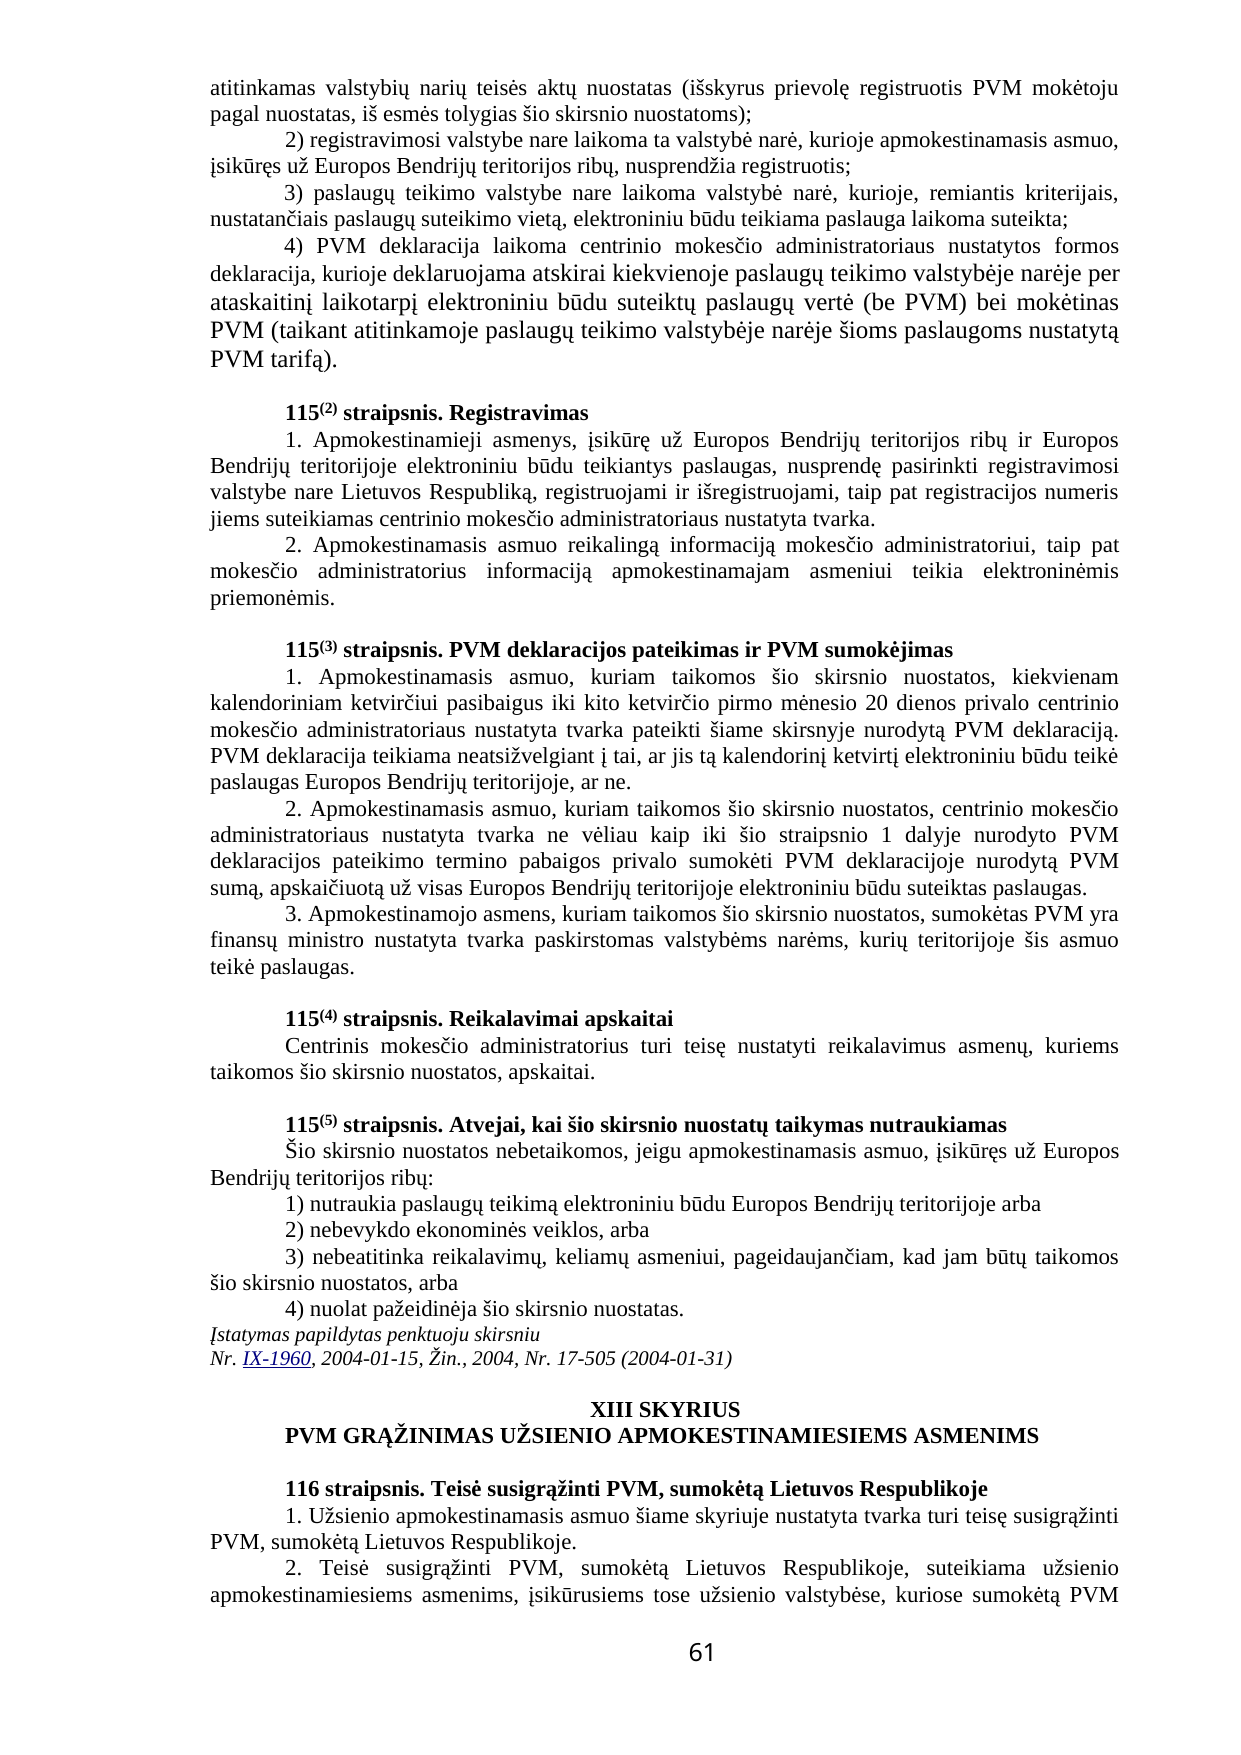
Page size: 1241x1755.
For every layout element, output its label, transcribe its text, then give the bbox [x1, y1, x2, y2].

text 1. Užsienio apmokestinamasis asmuo šiame skyriuje nustatyta tvarka turi teisę susigrąžinti PVM, sumokėtą Lietuvos Respublikoje. [210, 1502, 1120, 1554]
text 2) nebevykdo ekonominės veiklos, arba [210, 1216, 1120, 1243]
text 2. Apmokestinamasis asmuo reikalingą informaciją mokesčio administratoriui, taip pat mokesčio administratorius informaciją apmokestinamajam asmeniui teikia elektroninėmis priemonėmis. [210, 531, 1120, 610]
text 115(3) straipsnis. PVM deklaracijos pateikimas ir PVM sumokėjimas [210, 637, 1120, 663]
text 3) nebeatitinka reikalavimų, keliamų asmeniui, pageidaujančiam, kad jam būtų taikomos šio skirsnio nuostatos, arba [210, 1243, 1120, 1295]
text Nr. IX-1960, 2004-01-15, Žin., 2004, Nr. 17-505 (2004-01-31) [210, 1346, 1120, 1370]
text 3. Apmokestinamojo asmens, kuriam taikomos šio skirsnio nuostatos, sumokėtas PVM yra finansų ministro nustatyta tvarka paskirstomas valstybėms narėms, kurių teritorijoje šis asmuo teikė paslaugas. [210, 900, 1120, 979]
text Centrinis mokesčio administratorius turi teisę nustatyti reikalavimus asmenų, kuriems taikomos šio skirsnio nuostatos, apskaitai. [210, 1032, 1120, 1084]
text 2) registravimosi valstybe nare laikoma ta valstybė narė, kurioje apmokestinamasis asmuo, įsikūręs už Europos Bendrijų teritorijos ribų, nusprendžia registruotis; [210, 126, 1120, 179]
text Šio skirsnio nuostatos nebetaikomos, jeigu apmokestinamasis asmuo, įsikūręs už Europos Bendrijų teritorijos ribų: [210, 1137, 1120, 1190]
text PVM GRĄŽINIMAS UŽSIENIO APMOKESTINAMIESIEMS ASMENIMS [210, 1423, 1120, 1449]
text 4) nuolat pažeidinėja šio skirsnio nuostatas. [210, 1295, 1120, 1322]
text 1. Apmokestinamasis asmuo, kuriam taikomos šio skirsnio nuostatos, kiekvienam kalendoriniam ketvirčiui pasibaigus iki kito ketvirčio pirmo mėnesio 20 dienos privalo centrinio mokesčio administratoriaus nustatyta tvarka pateikti šiame skirsnyje nurodytą PVM deklaraciją. PVM deklaracija teikiama neatsižvelgiant į tai, ar jis tą kalendorinį ketvirtį elektroniniu būdu teikė paslaugas Europos Bendrijų teritorijoje, ar ne. [210, 663, 1120, 795]
text 4) PVM deklaracija laikoma centrinio mokesčio administratoriaus nustatytos formos deklaracija, kurioje deklaruojama atskirai kiekvienoje paslaugų teikimo valstybėje narėje per ataskaitinį laikotarpį elektroniniu būdu suteiktų paslaugų vertė (be PVM) bei mokėtinas PVM (taikant atitinkamoje paslaugų teikimo valstybėje narėje šioms paslaugoms nustatytą PVM tarifą). [210, 232, 1120, 373]
text 115(5) straipsnis. Atvejai, kai šio skirsnio nuostatų taikymas nutraukiamas [210, 1111, 1120, 1137]
text XIII SKYRIUS [210, 1396, 1120, 1423]
text 1. Apmokestinamieji asmenys, įsikūrę už Europos Bendrijų teritorijos ribų ir Europos Bendrijų teritorijoje elektroniniu būdu teikiantys paslaugas, nusprendę pasirinkti registravimosi valstybe nare Lietuvos Respubliką, registruojami ir išregistruojami, taip pat registracijos numeris jiems suteikiamas centrinio mokesčio administratoriaus nustatyta tvarka. [210, 426, 1120, 531]
text 115(4) straipsnis. Reikalavimai apskaitai [210, 1006, 1120, 1032]
text 115(2) straipsnis. Registravimas [210, 399, 1120, 426]
text 2. Teisė susigrąžinti PVM, sumokėtą Lietuvos Respublikoje, suteikiama užsienio apmokestinamiesiems asmenims, įsikūrusiems tose užsienio valstybėse, kuriose sumokėtą PVM [210, 1554, 1120, 1607]
text 1) nutraukia paslaugų teikimą elektroniniu būdu Europos Bendrijų teritorijoje arba [210, 1190, 1120, 1216]
text 3) paslaugų teikimo valstybe nare laikoma valstybė narė, kurioje, remiantis kriterijais, nustatančiais paslaugų suteikimo vietą, elektroniniu būdu teikiama paslauga laikoma suteikta; [210, 179, 1120, 232]
text Įstatymas papildytas penktuoju skirsniu [210, 1322, 1120, 1346]
text atitinkamas valstybių narių teisės aktų nuostatas (išskyrus prievolę registruotis PVM mokėtoju pagal nuostatas, iš esmės tolygias šio skirsnio nuostatoms); [210, 73, 1120, 126]
text 2. Apmokestinamasis asmuo, kuriam taikomos šio skirsnio nuostatos, centrinio mokesčio administratoriaus nustatyta tvarka ne vėliau kaip iki šio straipsnio 1 dalyje nurodyto PVM deklaracijos pateikimo termino pabaigos privalo sumokėti PVM deklaracijoje nurodytą PVM sumą, apskaičiuotą už visas Europos Bendrijų teritorijoje elektroniniu būdu suteiktas paslaugas. [210, 795, 1120, 900]
text 116 straipsnis. Teisė susigrąžinti PVM, sumokėtą Lietuvos Respublikoje [210, 1475, 1120, 1502]
